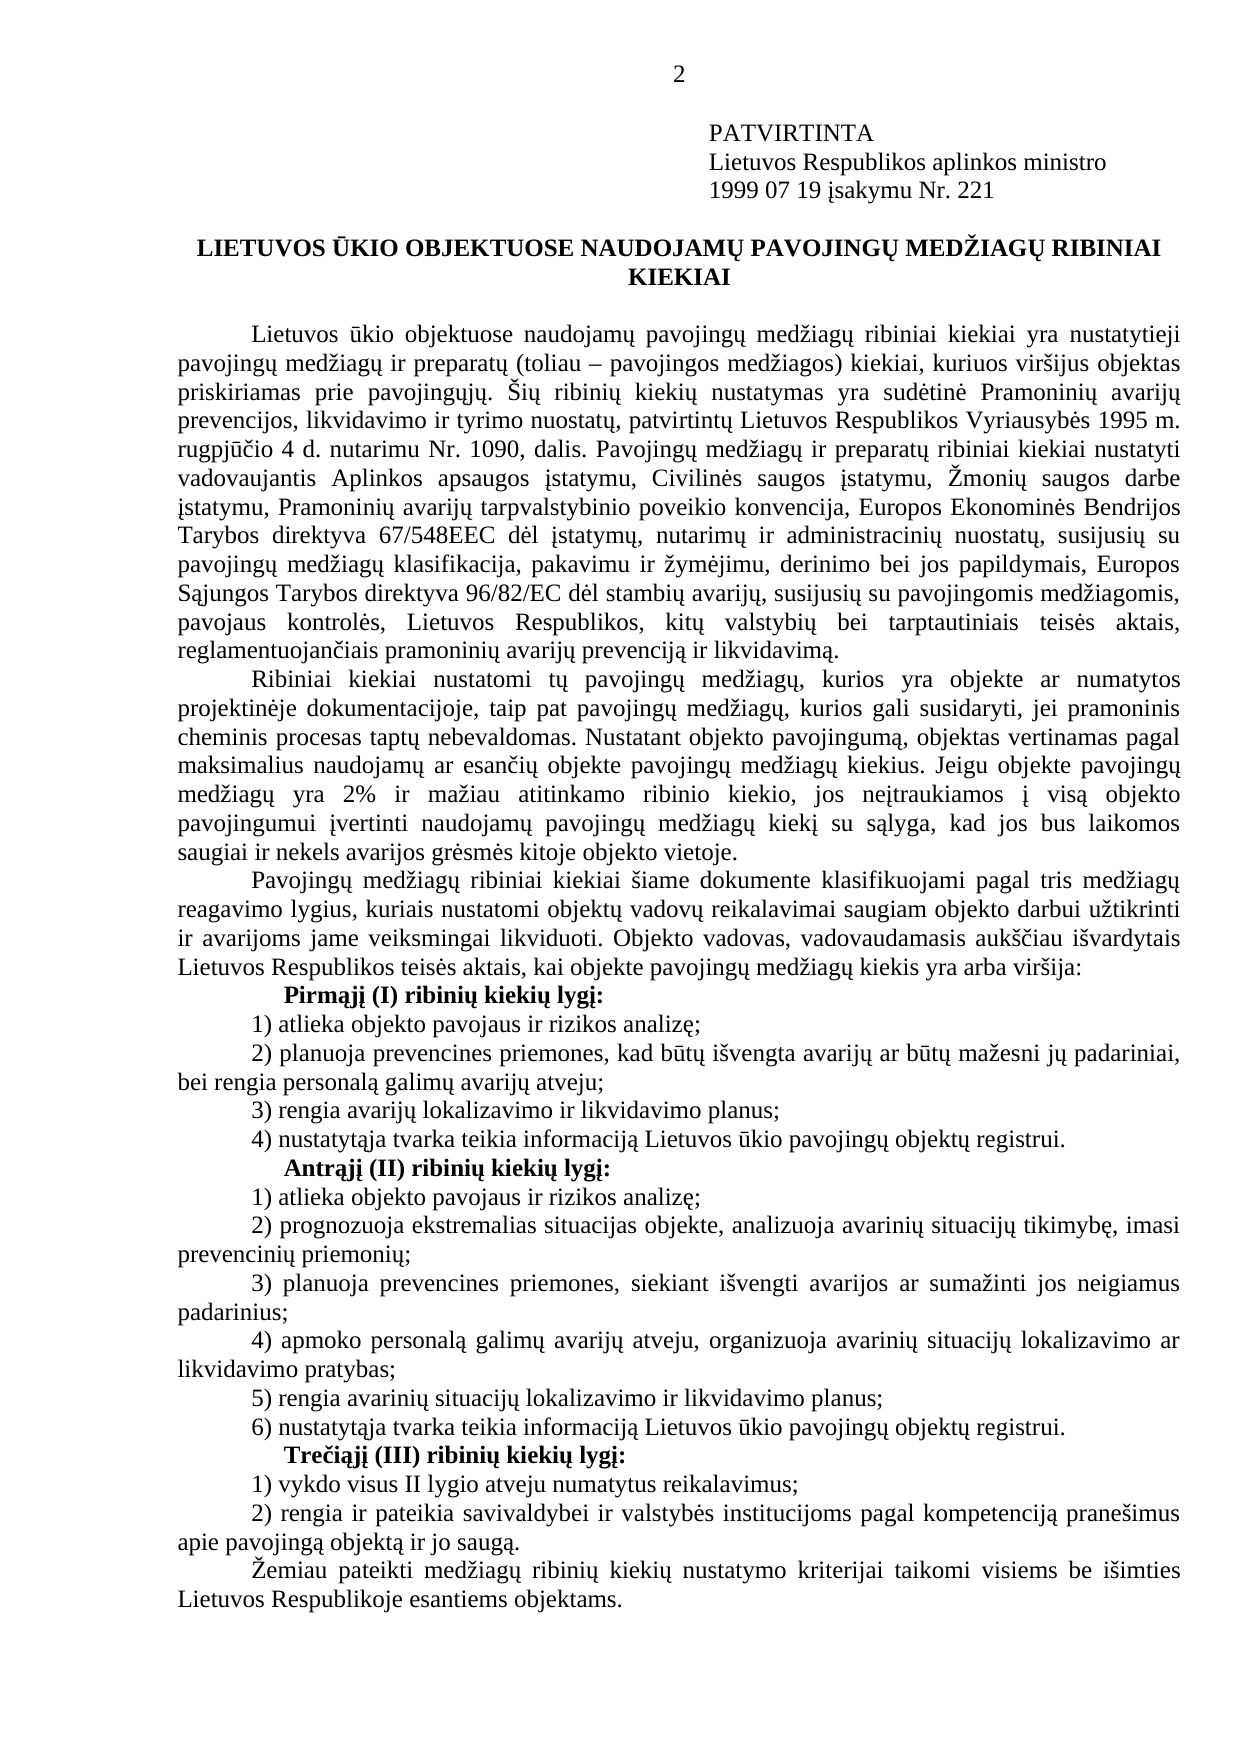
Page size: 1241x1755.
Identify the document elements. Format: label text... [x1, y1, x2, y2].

text 3) planuoja prevencines priemones, siekiant išvengti avarijos ar sumažinti jos neigiamus padarinius; [177, 1268, 1181, 1326]
text 4) apmoko personalą galimų avarijų atveju, organizuoja avarinių situacijų lokalizavimo ar likvidavimo pratybas; [177, 1326, 1181, 1383]
text Žemiau pateikti medžiagų ribinių kiekių nustatymo kriterijai taikomi visiems be išimties Lietuvos Respublikoje esantiems objektams. [177, 1556, 1181, 1613]
text Pirmąjį (I) ribinių kiekių lygį: [210, 981, 1181, 1009]
text 1) atlieka objekto pavojaus ir rizikos analizę; [177, 1182, 1181, 1211]
text 1) vykdo visus II lygio atveju numatytus reikalavimus; [177, 1469, 1181, 1498]
text 1999 07 19 įsakymu Nr. 221 [177, 176, 1181, 204]
text 1) atlieka objekto pavojaus ir rizikos analizę; [177, 1009, 1181, 1038]
text Lietuvos Respublikos aplinkos ministro [177, 147, 1181, 176]
text Lietuvos ūkio objektuose naudojamų pavojingų medžiagų ribiniai kiekiai yra nustatytieji pavojingų medžiagų ir preparatų (toliau – pavojingos medžiagos) kiekiai, kuriuos viršijus objektas priskiriamas prie pavojingųjų. Šių ribinių kiekių nustatymas yra sudėtinė Pramoninių avarijų prevencijos, likvidavimo ir tyrimo nuostatų, patvirtintų Lietuvos Respublikos Vyriausybės 1995 m. rugpjūčio 4 d. nutarimu Nr. 1090, dalis. Pavojingų medžiagų ir preparatų ribiniai kiekiai nustatyti vadovaujantis Aplinkos apsaugos įstatymu, Civilinės saugos įstatymu, Žmonių saugos darbe įstatymu, Pramoninių avarijų tarpvalstybinio poveikio konvencija, Europos Ekonominės Bendrijos Tarybos direktyva 67/548EEC dėl įstatymų, nutarimų ir administracinių nuostatų, susijusių su pavojingų medžiagų klasifikacija, pakavimu ir žymėjimu, derinimo bei jos papildymais, Europos Sąjungos Tarybos direktyva 96/82/EC dėl stambių avarijų, susijusių su pavojingomis medžiagomis, pavojaus kontrolės, Lietuvos Respublikos, kitų valstybių bei tarptautiniais teisės aktais, reglamentuojančiais pramoninių avarijų prevenciją ir likvidavimą. [177, 319, 1181, 664]
text 2) prognozuoja ekstremalias situacijas objekte, analizuoja avarinių situacijų tikimybę, imasi prevencinių priemonių; [177, 1211, 1181, 1268]
text PATVIRTINTA [177, 118, 1181, 147]
text 6) nustatytąja tvarka teikia informaciją Lietuvos ūkio pavojingų objektų registrui. [177, 1412, 1181, 1441]
text Ribiniai kiekiai nustatomi tų pavojingų medžiagų, kurios yra objekte ar numatytos projektinėje dokumentacijoje, taip pat pavojingų medžiagų, kurios gali susidaryti, jei pramoninis cheminis procesas taptų nebevaldomas. Nustatant objekto pavojingumą, objektas vertinamas pagal maksimalius naudojamų ar esančių objekte pavojingų medžiagų kiekius. Jeigu objekte pavojingų medžiagų yra 2% ir mažiau atitinkamo ribinio kiekio, jos neįtraukiamos į visą objekto pavojingumui įvertinti naudojamų pavojingų medžiagų kiekį su sąlyga, kad jos bus laikomos saugiai ir nekels avarijos grėsmės kitoje objekto vietoje. [177, 664, 1181, 866]
text 4) nustatytąja tvarka teikia informaciją Lietuvos ūkio pavojingų objektų registrui. [177, 1124, 1181, 1153]
text 2) rengia ir pateikia savivaldybei ir valstybės institucijoms pagal kompetenciją pranešimus apie pavojingą objektą ir jo saugą. [177, 1498, 1181, 1556]
text Lietuvos ūkio objektuose naudojamų pavojingų medžiagų ribiniai kiekiai [177, 233, 1181, 291]
text 5) rengia avarinių situacijų lokalizavimo ir likvidavimo planus; [177, 1383, 1181, 1412]
text 3) rengia avarijų lokalizavimo ir likvidavimo planus; [177, 1096, 1181, 1124]
text Trečiąjį (III) ribinių kiekių lygį: [210, 1441, 1181, 1469]
text Antrąjį (II) ribinių kiekių lygį: [210, 1153, 1181, 1182]
text Pavojingų medžiagų ribiniai kiekiai šiame dokumente klasifikuojami pagal tris medžiagų reagavimo lygius, kuriais nustatomi objektų vadovų reikalavimai saugiam objekto darbui užtikrinti ir avarijoms jame veiksmingai likviduoti. Objekto vadovas, vadovaudamasis aukščiau išvardytais Lietuvos Respublikos teisės aktais, kai objekte pavojingų medžiagų kiekis yra arba viršija: [177, 866, 1181, 981]
text 2) planuoja prevencines priemones, kad būtų išvengta avarijų ar būtų mažesni jų padariniai, bei rengia personalą galimų avarijų atveju; [177, 1038, 1181, 1096]
